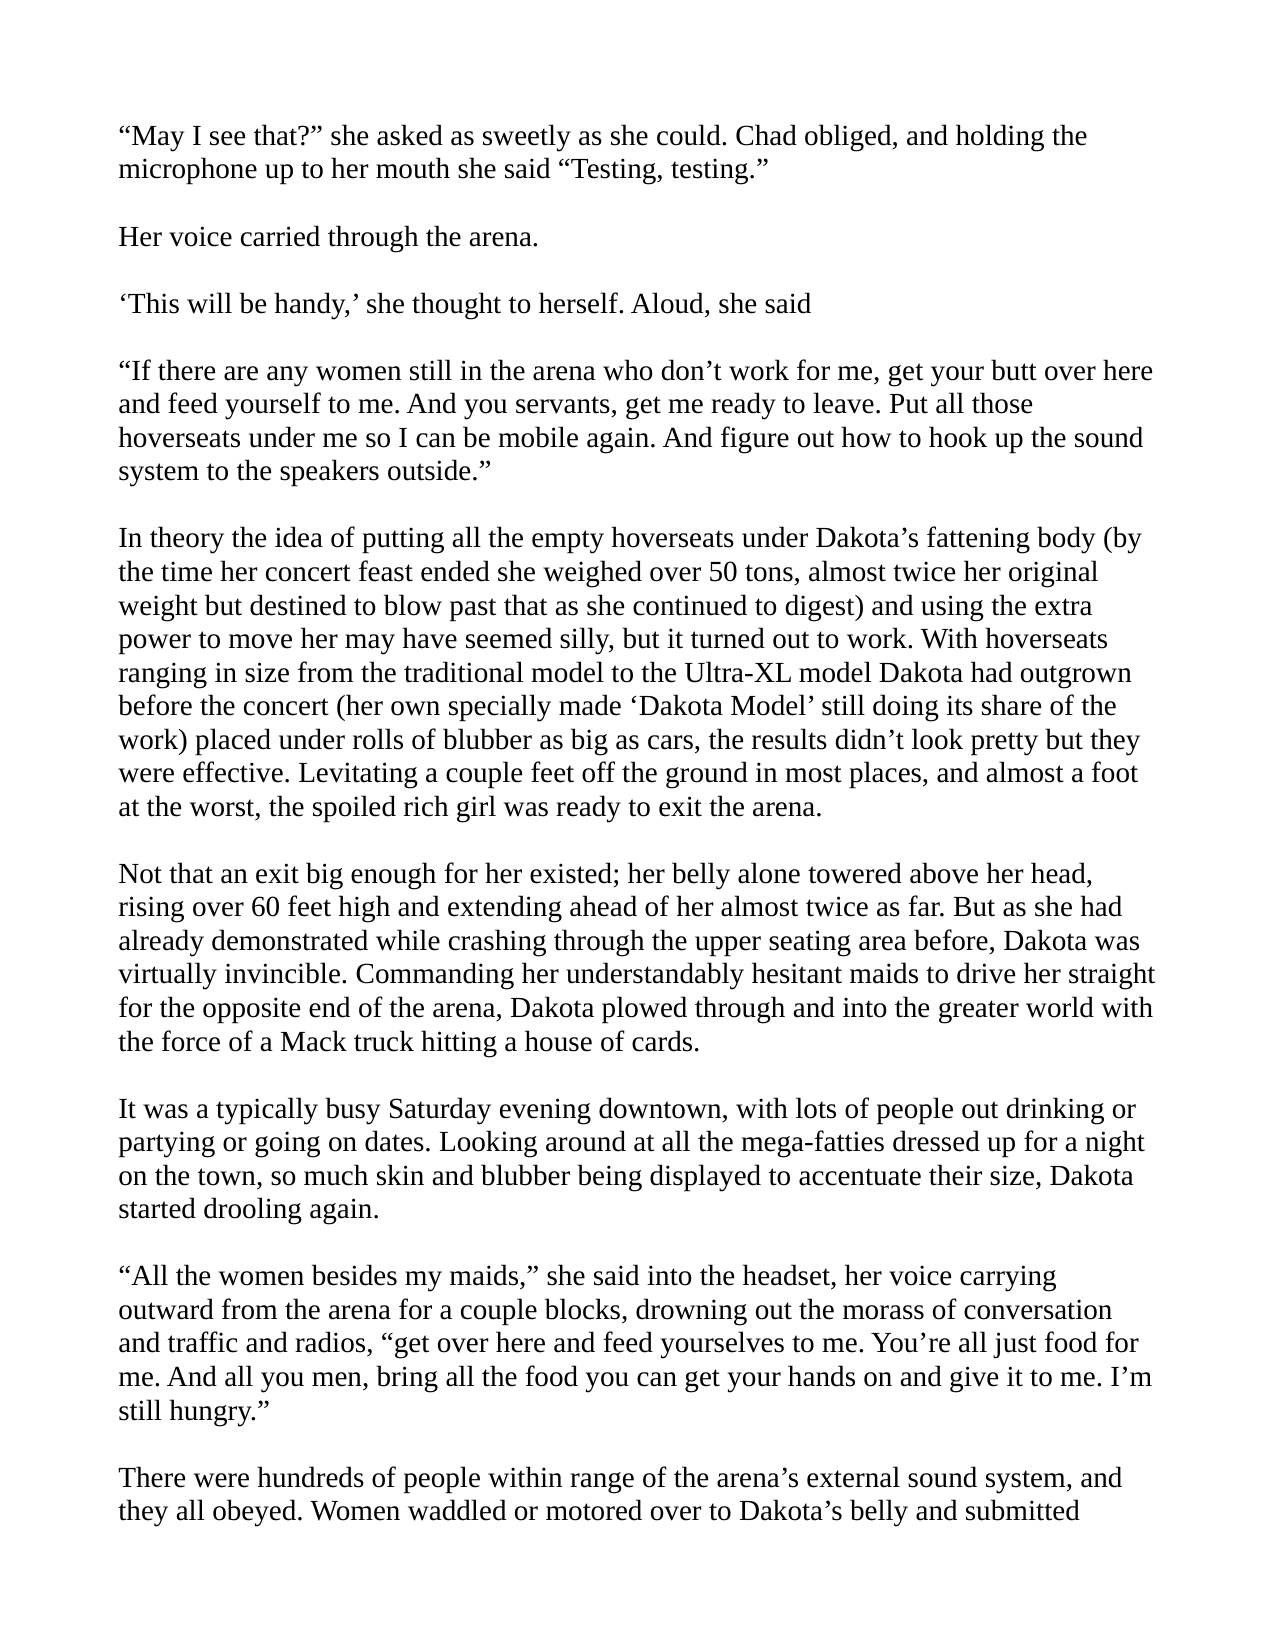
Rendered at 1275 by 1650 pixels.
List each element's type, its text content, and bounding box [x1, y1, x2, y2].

text “May I see that?” she asked as sweetly as she could. Chad obliged, and holding the microphone up to her mouth she said “Testing, testing.” [118, 118, 1157, 185]
text It was a typically busy Saturday evening downtown, with lots of people out drinking or partying or going on dates. Looking around at all the mega-fatties dressed up for a night on the town, so much skin and blubber being displayed to accentuate their size, Dakota started drooling again. [118, 1091, 1157, 1225]
text There were hundreds of people within range of the arena’s external sound system, and they all obeyed. Women waddled or motored over to Dakota’s belly and submitted [118, 1460, 1157, 1527]
text “If there are any women still in the arena who don’t work for me, get your butt over here and feed yourself to me. And you servants, get me ready to leave. Put all those hoverseats under me so I can be mobile again. And figure out how to hook up the sound system to the speakers outside.” [118, 353, 1157, 487]
text In theory the idea of putting all the empty hoverseats under Dakota’s fattening body (by the time her concert feast ended she weighed over 50 tons, almost twice her original weight but destined to blow past that as she continued to digest) and using the extra power to move her may have seemed silly, but it turned out to work. With hoverseats ranging in size from the traditional model to the Ultra-XL model Dakota had outgrown before the concert (her own specially made ‘Dakota Model’ still doing its share of the work) placed under rolls of blubber as big as cars, the results didn’t look pretty but they were effective. Levitating a couple feet off the ground in most places, and almost a foot at the worst, the spoiled rich girl was ready to exit the arena. [118, 521, 1157, 822]
text Her voice carried through the arena. [118, 219, 1157, 252]
text ‘This will be handy,’ she thought to herself. Aloud, she said [118, 286, 1157, 319]
text Not that an exit big enough for her existed; her belly alone towered above her head, rising over 60 feet high and extending ahead of her almost twice as far. But as she had already demonstrated while crashing through the upper seating area before, Dakota was virtually invincible. Commanding her understandably hesitant maids to drive her straight for the opposite end of the arena, Dakota plowed through and into the greater world with the force of a Mack truck hitting a house of cards. [118, 856, 1157, 1057]
text “All the women besides my maids,” she said into the headset, her voice carrying outward from the arena for a couple blocks, drowning out the morass of conversation and traffic and radios, “get over here and feed yourselves to me. You’re all just food for me. And all you men, bring all the food you can get your hands on and give it to me. I’m still hungry.” [118, 1258, 1157, 1426]
